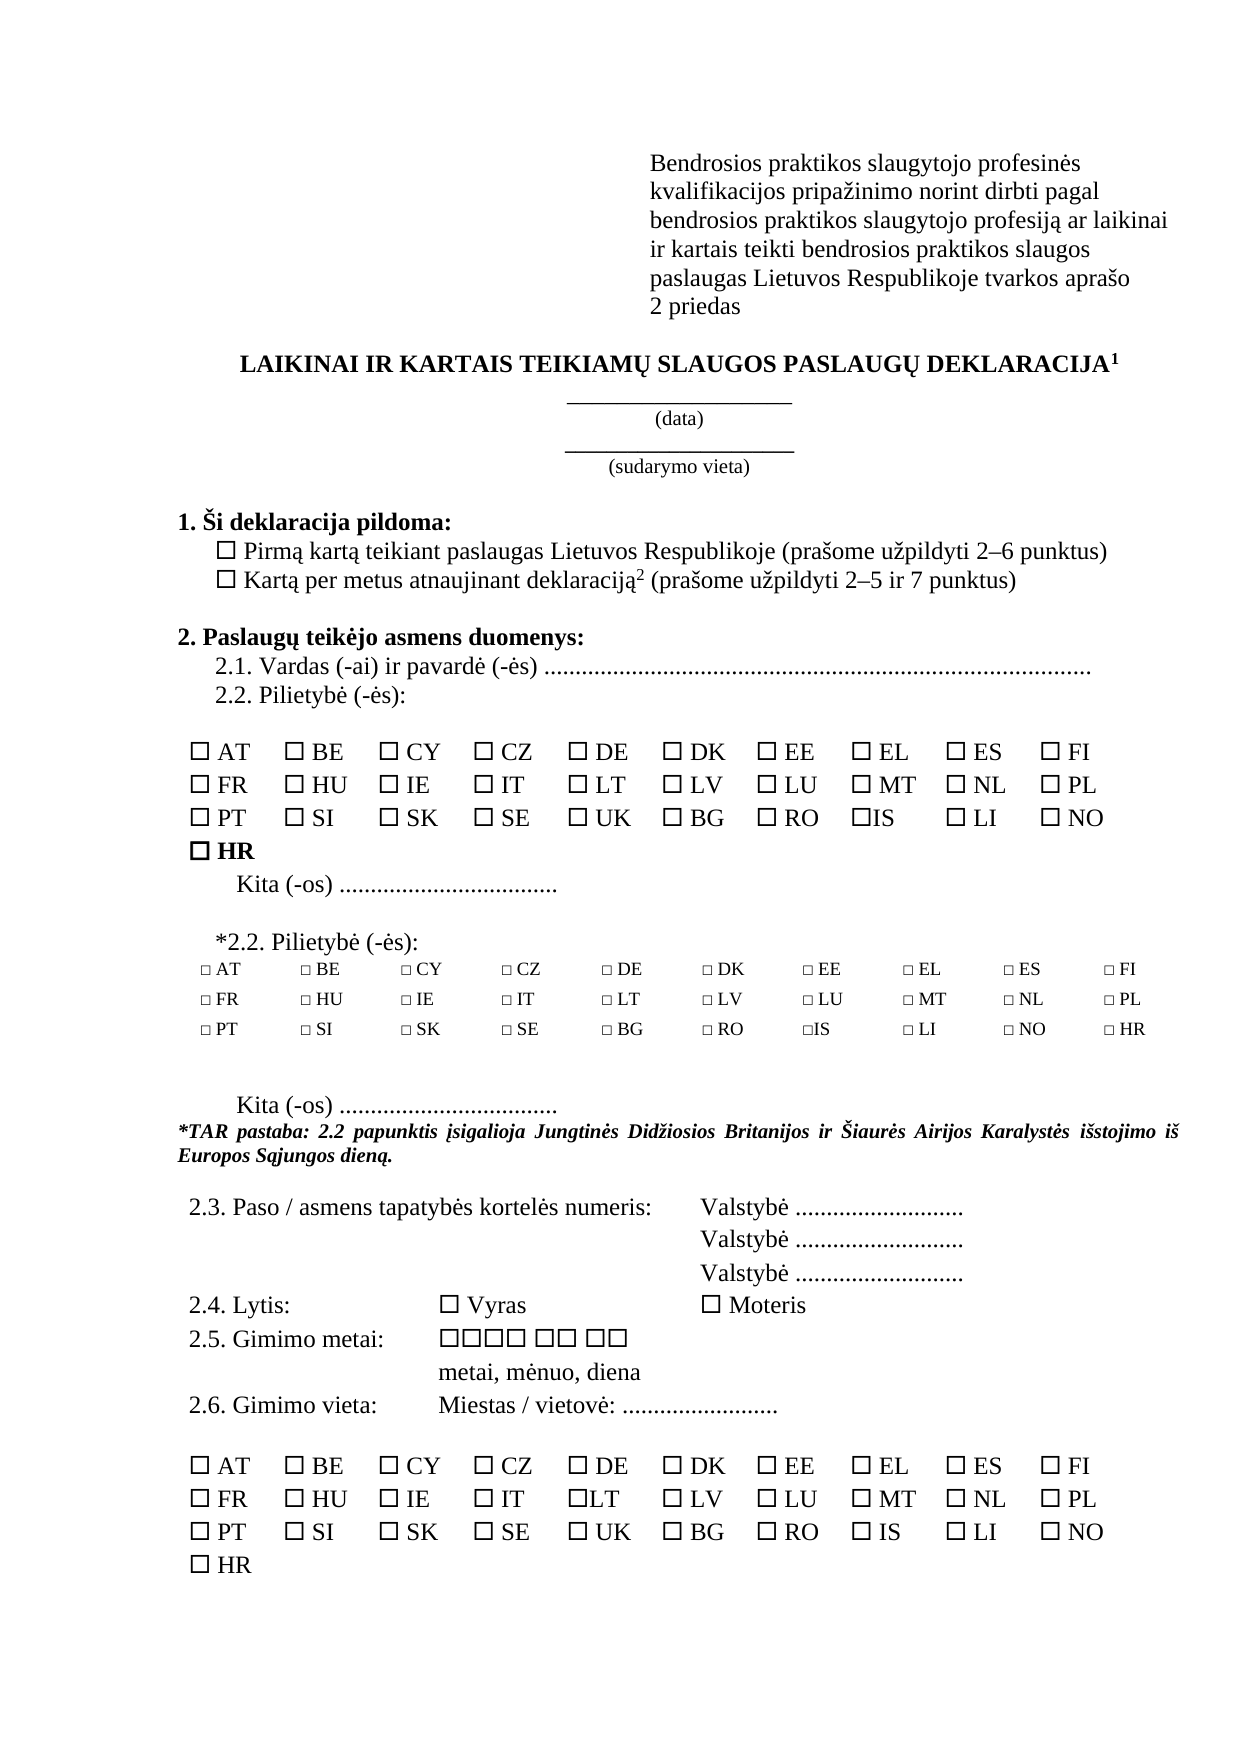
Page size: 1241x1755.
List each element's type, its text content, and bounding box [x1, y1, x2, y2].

table_cell  PL [1028, 770, 1122, 803]
table_cell ☐ RO [690, 1015, 791, 1062]
table_cell  LV [650, 1485, 744, 1517]
table_cell  LV [650, 770, 744, 803]
table_cell  PL [1028, 1485, 1122, 1517]
table_cell ☐ NO [992, 1015, 1092, 1062]
table_header ☐ FI [1092, 956, 1192, 985]
table_cell 2.5. Gimimo metai: [177, 1324, 427, 1390]
text Kita (-os) ................................... [177, 869, 1181, 898]
table_cell  IT [461, 770, 555, 803]
text Kita (-os) ................................... [177, 1091, 1181, 1119]
table_cell  FR [177, 770, 272, 803]
table_header  ES [933, 737, 1028, 770]
table_cell  LT [555, 770, 650, 803]
table_cell ☐ PL [1092, 985, 1192, 1015]
table_cell LT [555, 1485, 650, 1517]
table_cell ☐ PT [189, 1015, 289, 1062]
table_cell  SI [272, 1518, 366, 1583]
table_cell ☐ FR [189, 985, 289, 1015]
table_header ☐ EE [791, 956, 891, 985]
text 2. Paslaugų teikėjo asmens duomenys: [177, 622, 1181, 651]
table_cell  SE [461, 803, 555, 869]
table_header ☐ DK [690, 956, 791, 985]
table_cell  NO [1028, 803, 1122, 869]
table_cell ☐ SI [289, 1015, 389, 1062]
table_header  CZ [461, 737, 555, 770]
table_cell ☐ HU [289, 985, 389, 1015]
table_header  BE [272, 737, 366, 770]
table_cell ☐ IT [490, 985, 590, 1015]
table_header  BE [272, 1451, 366, 1484]
table_cell  HU [272, 770, 366, 803]
table_cell  IE [366, 770, 461, 803]
text __________________ [177, 378, 1181, 406]
table_header ☐ CY [389, 956, 489, 985]
table_cell IS [839, 803, 933, 869]
table_header  CZ [461, 1451, 555, 1484]
table_cell  MT [839, 770, 933, 803]
table_cell  NL [933, 770, 1028, 803]
table_cell ☐ NL [992, 985, 1092, 1015]
table_cell ☐ LV [690, 985, 791, 1015]
table_cell  LU [744, 1485, 839, 1517]
table_header  EL [839, 1451, 933, 1484]
table_cell  NO [1028, 1518, 1122, 1583]
text (sudarymo vieta) [177, 454, 1181, 478]
table_cell ☐IS [791, 1015, 891, 1062]
table_cell  MT [839, 1485, 933, 1517]
table_cell  PT  HR [177, 803, 272, 869]
table_cell ☐ SE [490, 1015, 590, 1062]
table_cell  NL [933, 1485, 1028, 1517]
table_header  AT [177, 737, 272, 770]
table_cell Miestas / vietovė: ......................... [427, 1390, 1122, 1423]
table_header  CY [366, 737, 461, 770]
table_cell  SE [461, 1518, 555, 1583]
table_cell  RO [744, 803, 839, 869]
text 1. Ši deklaracija pildoma: [177, 507, 1181, 536]
text *2.2. Pilietybė (-ės): [215, 927, 1181, 956]
table_header ☐ ES [992, 956, 1092, 985]
table_cell  UK [555, 1518, 650, 1583]
table_header ☐ BE [289, 956, 389, 985]
text  Kartą per metus atnaujinant deklaraciją2 (prašome užpildyti 2–5 ir 7 punktus) [215, 565, 1181, 593]
table_cell    metai, mėnuo, diena [427, 1324, 1122, 1390]
table_cell [] Moteris [689, 1291, 1122, 1324]
table_header ☐ CZ [490, 956, 590, 985]
table_cell  LI [933, 1518, 1028, 1583]
table_cell  RO [744, 1518, 839, 1583]
table_cell ☐ LU [791, 985, 891, 1015]
table_cell ☐ MT [891, 985, 992, 1015]
table_header  CY [366, 1451, 461, 1484]
table_cell  LU [744, 770, 839, 803]
table_cell  FR [177, 1485, 272, 1517]
text 2 priedas [649, 291, 1181, 320]
table_cell  IT [461, 1485, 555, 1517]
text *TAR pastaba: 2.2 papunktis įsigalioja Jungtinės Didžiosios Britanijos ir Šiaurės Airijos Karalystės išstojimo iš Europos Sąjungos dieną. [177, 1119, 1181, 1167]
table_header  DE [555, 737, 650, 770]
text 2.2. Pilietybė (-ės): [215, 680, 1181, 708]
table_header  DK [650, 737, 744, 770]
table_cell  SK [366, 1518, 461, 1583]
text 2.1. Vardas (-ai) ir pavardė (-ės) [215, 651, 1181, 680]
table_header  EE [744, 1451, 839, 1484]
table_cell ☐ BG [590, 1015, 690, 1062]
table_header  ES [933, 1451, 1028, 1484]
text Bendrosios praktikos slaugytojo profesinės kvalifikacijos pripažinimo norint dirbti pagal bendrosios praktikos slaugytojo profesiją ar laikinai ir kartais teikti bendrosios praktikos slaugos paslaugas Lietuvos Respublikoje tvarkos aprašo [649, 148, 1181, 291]
table_header  AT [177, 1451, 272, 1484]
table_cell ☐ LI [891, 1015, 992, 1062]
table_cell  HU [272, 1485, 366, 1517]
table_cell  PT  HR [177, 1518, 272, 1583]
text  Pirmą kartą teikiant paslaugas Lietuvos Respublikoje (prašome užpildyti 2–6 punktus) [215, 536, 1181, 565]
table_cell  IS [839, 1518, 933, 1583]
table_header  FI [1028, 1451, 1122, 1484]
table_cell 2.4. Lytis: [177, 1291, 427, 1324]
table_header ☐ DE [590, 956, 690, 985]
table_cell 2.6. Gimimo vieta: [177, 1390, 427, 1423]
text Laikinai IR KARTAIS teikiamų SLAUGos paslaugų deklaracija1 [177, 349, 1181, 378]
table_header  FI [1028, 737, 1122, 770]
table_cell  BG [650, 1518, 744, 1583]
table_cell ☐ HR [1092, 1015, 1192, 1062]
table_header  EE [744, 737, 839, 770]
table_cell  LI [933, 803, 1028, 869]
table_cell  IE [366, 1485, 461, 1517]
table_cell  BG [650, 803, 744, 869]
table_header  EL [839, 737, 933, 770]
table_header 2.3. Paso / asmens tapatybės kortelės numeris: [177, 1192, 689, 1291]
table_cell ☐ IE [389, 985, 489, 1015]
table_header Valstybė ........................... Valstybė ........................... Valstybė ........................... [689, 1192, 1122, 1291]
table_header  DK [650, 1451, 744, 1484]
table_header  DE [555, 1451, 650, 1484]
table_header ☐ AT [189, 956, 289, 985]
table_cell  SK [366, 803, 461, 869]
text (data) [177, 406, 1181, 430]
table_cell  UK [555, 803, 650, 869]
table_cell ☐ SK [389, 1015, 489, 1062]
table_header ☐ EL [891, 956, 992, 985]
table_cell  SI [272, 803, 366, 869]
table_cell  Vyras [427, 1291, 689, 1324]
table_cell ☐ LT [590, 985, 690, 1015]
text ______________________ [177, 430, 1181, 454]
